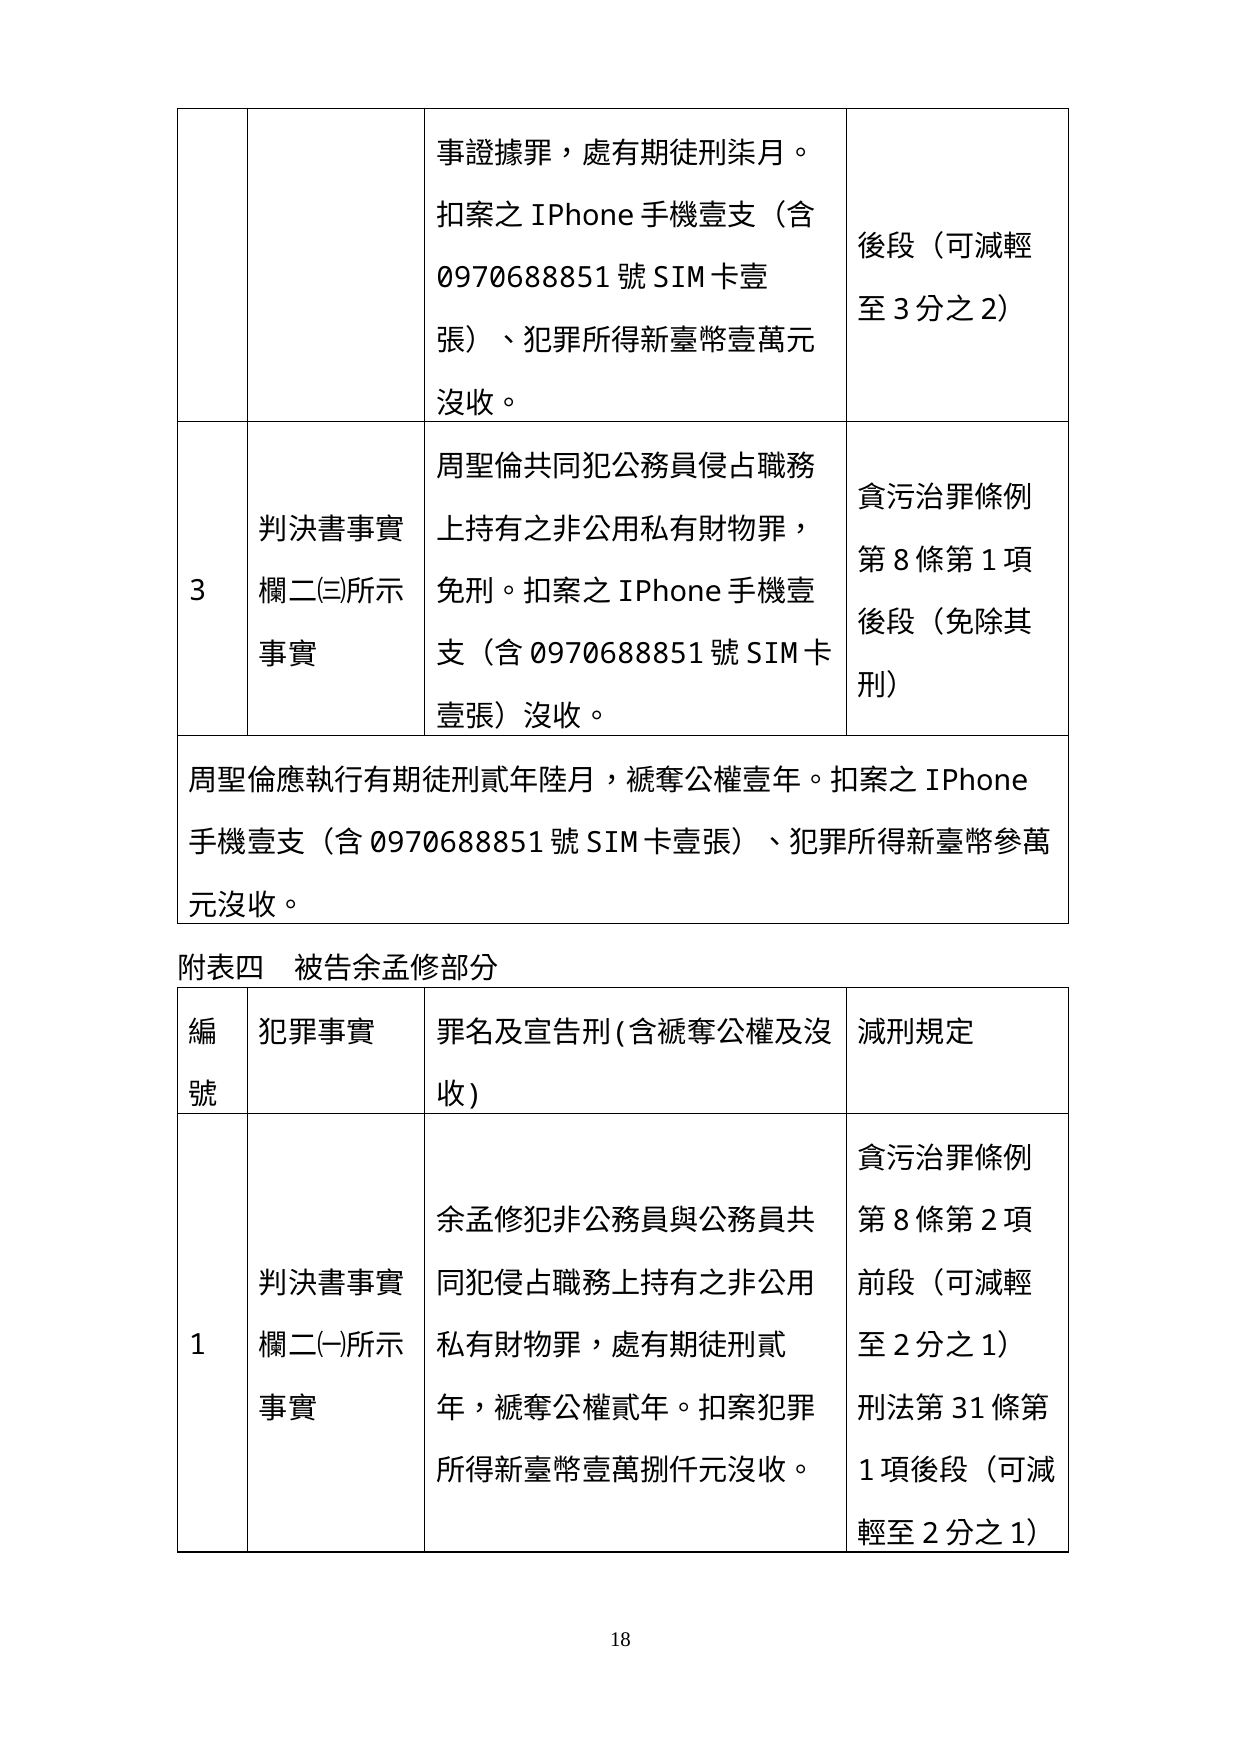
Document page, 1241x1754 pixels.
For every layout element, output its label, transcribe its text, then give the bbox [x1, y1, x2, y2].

table_header 罪名及宣告刑(含褫奪公權及沒收) [425, 988, 846, 1113]
table_cell 余孟修犯非公務員與公務員共同犯侵占職務上持有之非公用私有財物罪，處有期徒刑貳年，褫奪公權貳年。扣案犯罪所得新臺幣壹萬捌仟元沒收。 [425, 1114, 846, 1551]
table_cell 後段（可減輕至3分之2） [847, 109, 1068, 421]
table_cell 1 [178, 1114, 247, 1551]
text 附表四 被告余孟修部分 [177, 924, 1063, 987]
table_cell 貪污治罪條例第8條第1項後段（免除其刑） [847, 422, 1068, 735]
table_header 減刑規定 [847, 988, 1068, 1113]
table_header 犯罪事實 [248, 988, 424, 1113]
table_cell 周聖倫應執行有期徒刑貳年陸月，褫奪公權壹年。扣案之IPhone手機壹支（含0970688851號SIM卡壹張）、犯罪所得新臺幣參萬元沒收。 [178, 736, 1068, 923]
table_cell 周聖倫共同犯公務員侵占職務上持有之非公用私有財物罪，免刑。扣案之IPhone手機壹支（含0970688851號SIM卡壹張）沒收。 [425, 422, 846, 735]
table_cell 判決書事實欄二㈢所示事實 [248, 422, 424, 735]
table_cell 3 [178, 422, 247, 735]
table_cell 判決書事實欄二㈠所示事實 [248, 1114, 424, 1551]
table_cell 事證據罪，處有期徒刑柒月。扣案之IPhone手機壹支（含0970688851號SIM卡壹張）、犯罪所得新臺幣壹萬元沒收。 [425, 109, 846, 421]
table_cell [248, 109, 424, 421]
table_cell [178, 109, 247, 421]
table_cell 貪污治罪條例第8條第2項前段（可減輕至2分之1） 刑法第31條第1項後段（可減輕至2分之1） [847, 1114, 1068, 1551]
table_header 編號 [178, 988, 247, 1113]
